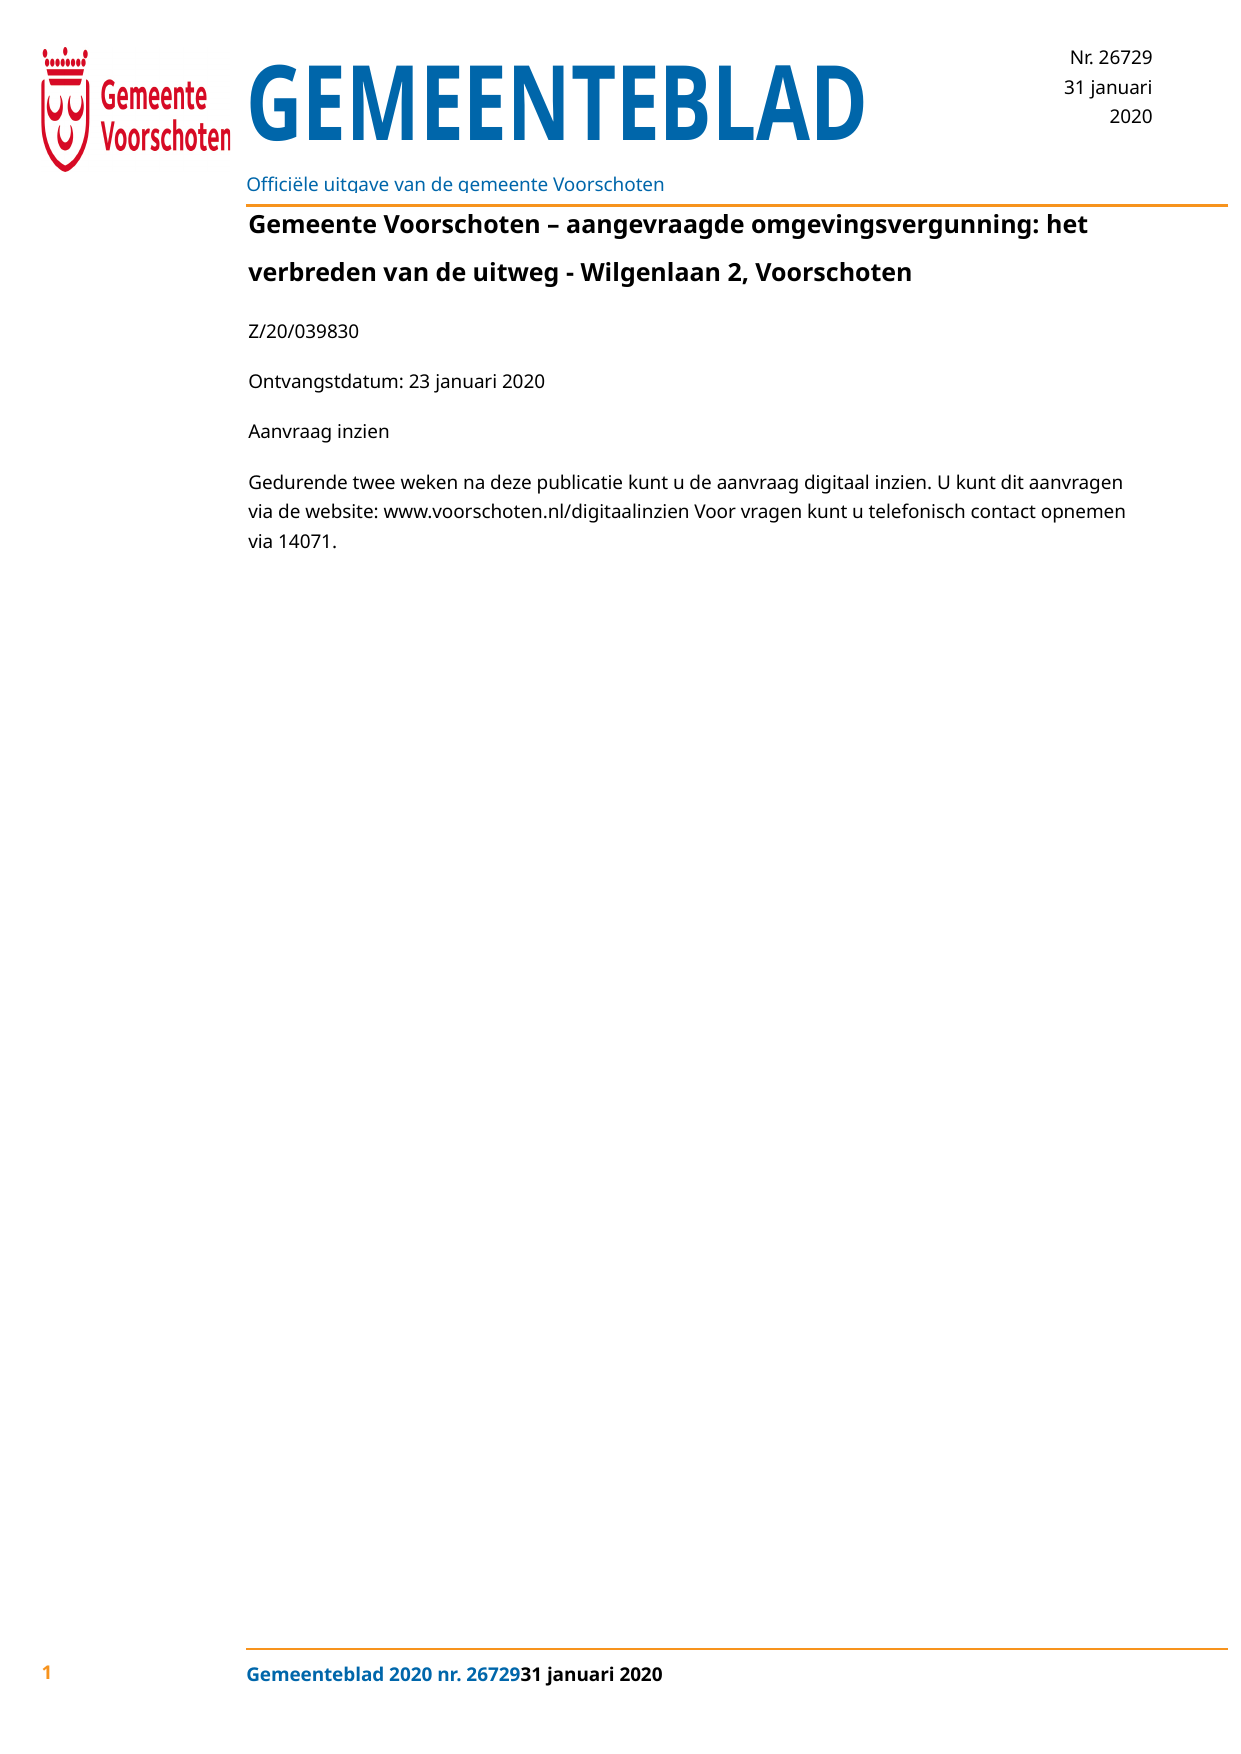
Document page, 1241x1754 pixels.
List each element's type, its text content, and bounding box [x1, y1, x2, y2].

picture [41, 47, 231, 172]
text Aanvraag inzien [248, 419, 1152, 444]
text Ontvangstdatum: 23 januari 2020 [248, 368, 1152, 394]
text Gedurende twee weken na deze publicatie kunt u de aanvraag digitaal inzien. U kunt dit aanvragen via de website: www.voorschoten.nl/digitaalinzien Voor vragen kunt u telefonisch contact opnemen via 14071. [248, 469, 1152, 554]
text Gemeente Voorschoten – aangevraagde omgevingsvergunning: het verbreden van de uitweg - Wilgenlaan 2, Voorschoten [248, 207, 1152, 288]
text Z/20/039830 [248, 318, 1152, 344]
